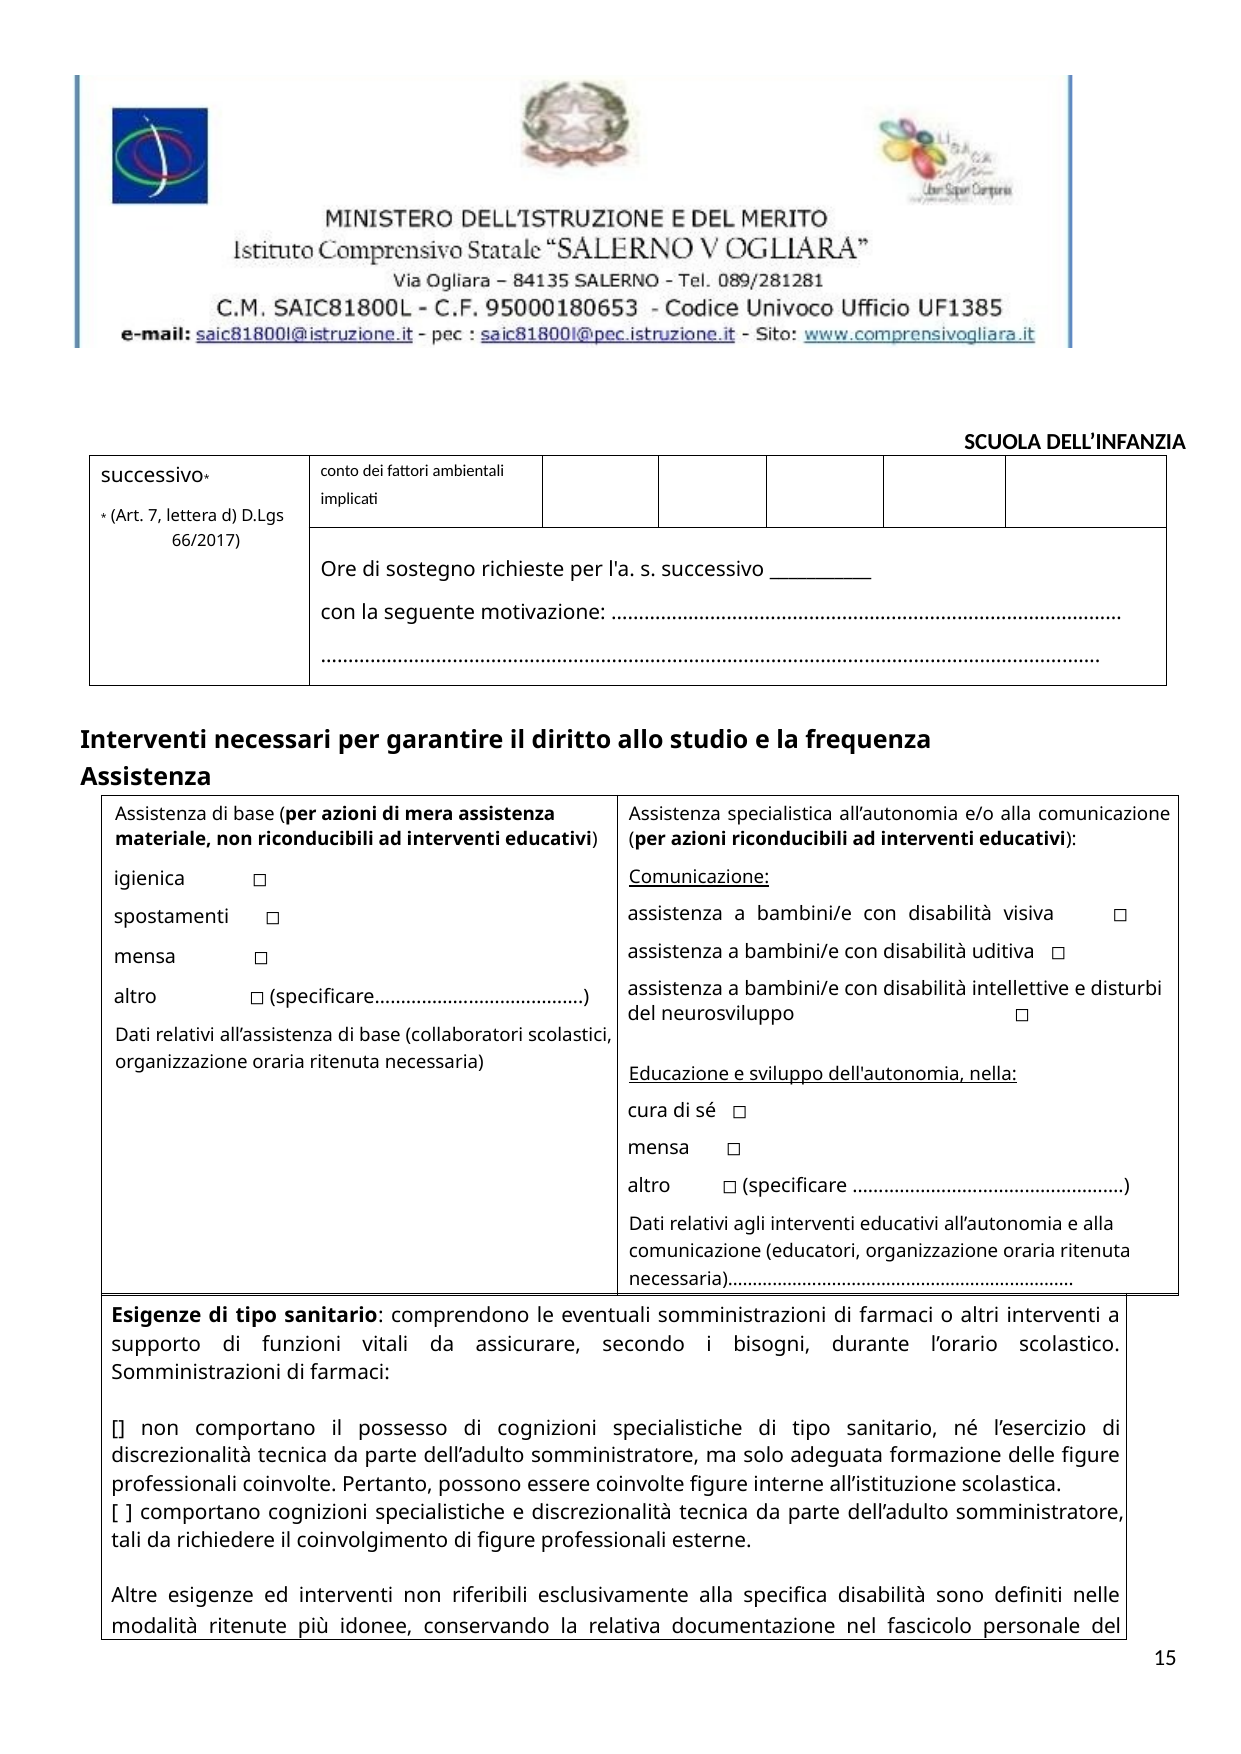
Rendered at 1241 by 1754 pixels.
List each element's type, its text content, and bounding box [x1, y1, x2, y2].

picture [72, 75, 1073, 348]
table_cell [767, 456, 883, 527]
subtitle Interventi necessari per garantire il diritto allo studio e la frequenza [80, 722, 1186, 756]
table_cell [659, 456, 766, 527]
table_cell [1127, 1296, 1178, 1639]
table_cell [884, 456, 1005, 527]
table_header Assistenza di base (per azioni di mera assistenza materiale, non riconducibili ad interventi educativi) igienica ◻ spostamenti ◻ mensa ◻ altro ◻ (specificare………………………………….) Dati relativi all’assistenza di base (collaboratori scolastici, organizzazione oraria ritenuta necessaria) [102, 796, 617, 1292]
table_cell [543, 456, 658, 527]
subtitle Assistenza [80, 758, 1186, 792]
table_cell Ore di sostegno richieste per l'a. s. successivo ___________ con la seguente motivazione: ………………………………………………………………………………… ……………………………………………………………………………………………………………………………. [310, 528, 1166, 685]
table_cell [1006, 456, 1166, 527]
table_cell Esigenze di tipo sanitario: comprendono le eventuali somministrazioni di farmaci o altri interventi a supporto di funzioni vitali da assicurare, secondo i bisogni, durante l’orario scolastico. Somministrazioni di farmaci: [] non comportano il possesso di cognizioni specialistiche di tipo sanitario, né l’esercizio di discrezionalità tecnica da parte dell’adulto somministratore, ma solo adeguata formazione delle figure professionali coinvolte. Pertanto, possono essere coinvolte figure interne all’istituzione scolastica. [ ] comportano cognizioni specialistiche e discrezionalità tecnica da parte dell’adulto somministratore, tali da richiedere il coinvolgimento di figure professionali esterne. Altre esigenze ed interventi non riferibili esclusivamente alla specifica disabilità sono definiti nelle modalità ritenute più idonee, conservando la relativa documentazione nel fascicolo personale del [102, 1296, 1126, 1639]
table_header Assistenza specialistica all’autonomia e/o alla comunicazione (per azioni riconducibili ad interventi educativi): Comunicazione: assistenza a bambini/e con disabilità visiva ◻ assistenza a bambini/e con disabilità uditiva ◻ assistenza a bambini/e con disabilità intellettive e disturbi del neurosviluppo ◻ Educazione e sviluppo dell'autonomia, nella: cura di sé ◻ mensa ◻ altro ◻ (specificare …………………………………………….) Dati relativi agli interventi educativi all’autonomia e alla comunicazione (educatori, organizzazione oraria ritenuta necessaria)……………………………………………………………. [618, 796, 1178, 1292]
table_cell conto dei fattori ambientali implicati [310, 456, 542, 527]
